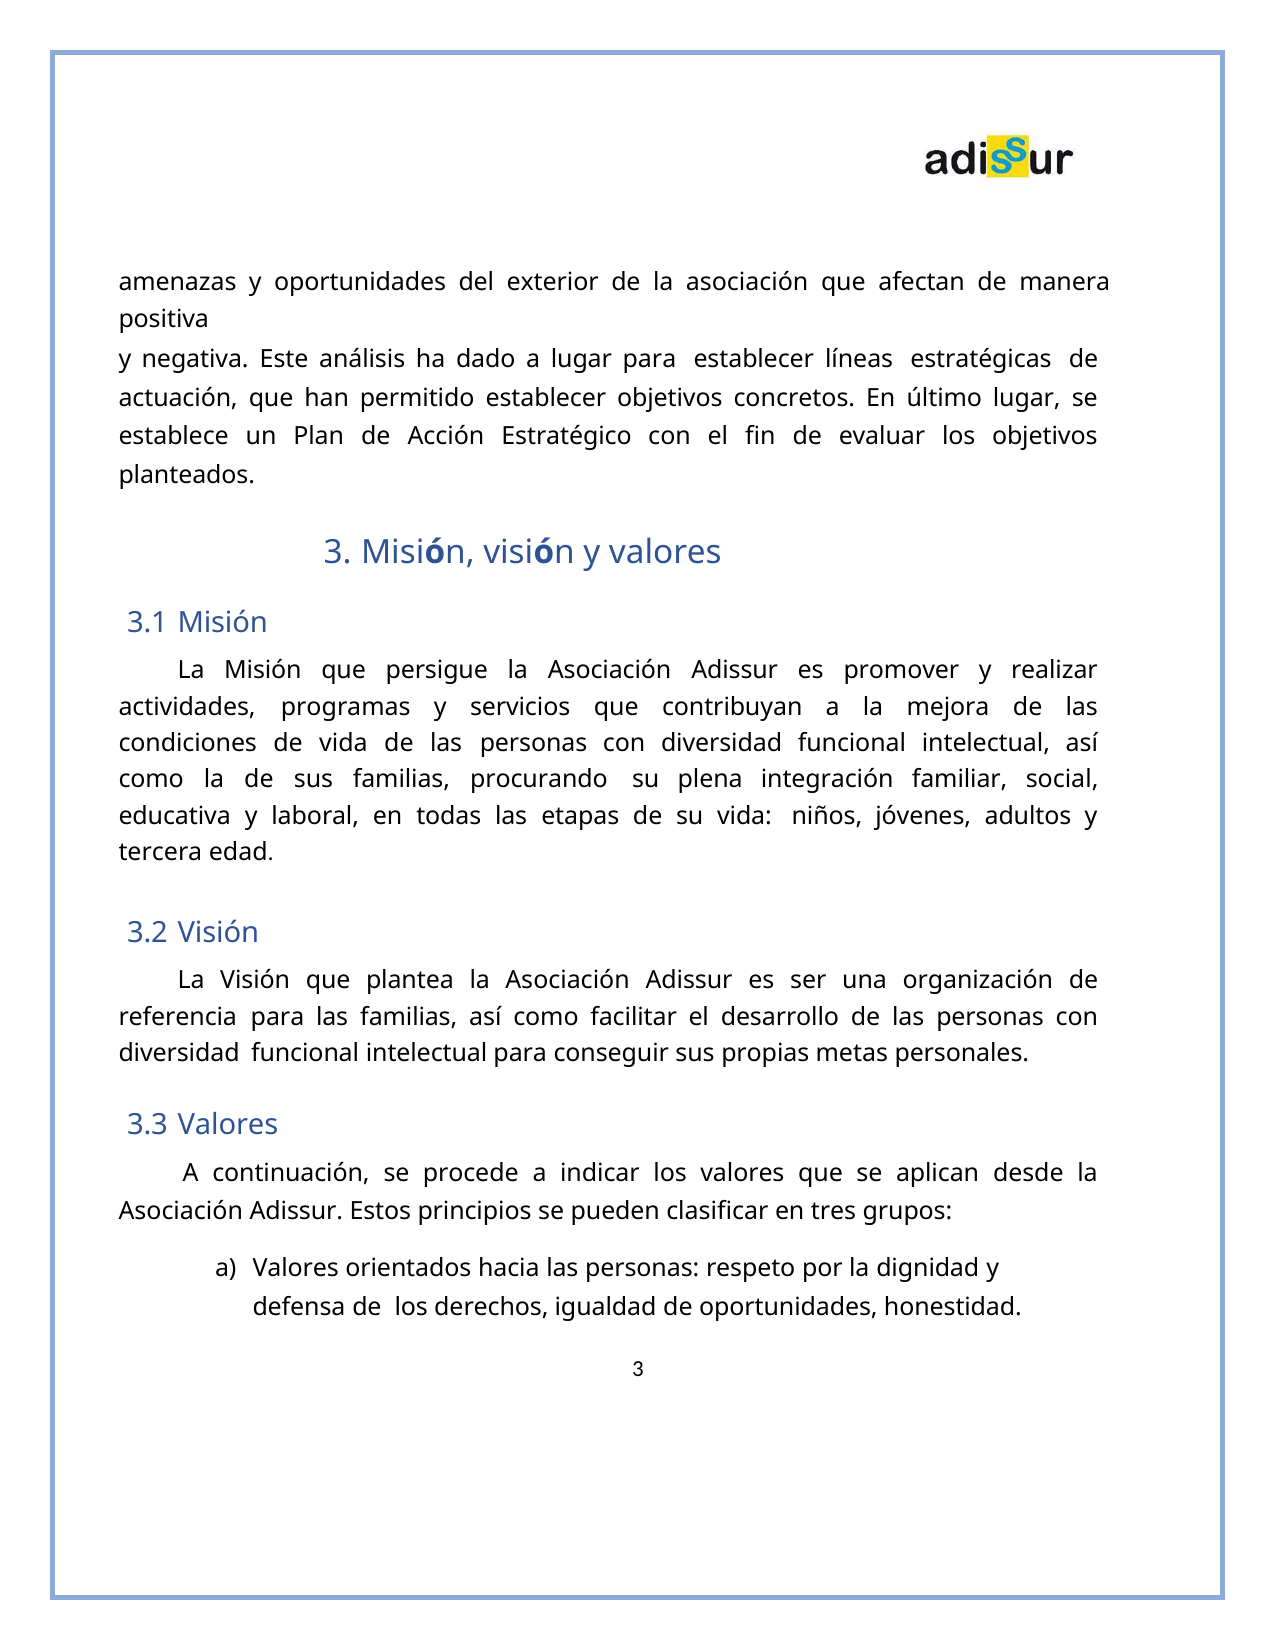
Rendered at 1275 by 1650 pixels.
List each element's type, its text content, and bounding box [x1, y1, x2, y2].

text La Visión que plantea la Asociación Adissur es ser una organización de referencia para las familias, así como facilitar el desarrollo de las personas con diversidad funcional intelectual para conseguir sus propias metas personales. [118, 962, 1098, 1069]
text 3 [601, 1354, 675, 1382]
text A continuación, se procede a indicar los valores que se aplican desde la Asociación Adissur. Estos principios se pueden clasificar en tres grupos: [118, 1154, 1098, 1227]
text La Misión que persigue la Asociación Adissur es promover y realizar actividades, programas y servicios que contribuyan a la mejora de las condiciones de vida de las personas con diversidad funcional intelectual, así como la de sus familias, procurando su plena integración familiar, social, educativa y laboral, en todas las etapas de su vida: niños, jóvenes, adultos y tercera edad. [118, 652, 1098, 868]
list Misión, visión y valores [323, 527, 1110, 573]
list Valores [127, 1104, 1110, 1143]
text amenazas y oportunidades del exterior de la asociación que afectan de manera positiva [118, 260, 1110, 334]
list Visión [127, 912, 1110, 951]
text y negativa. Este análisis ha dado a lugar para establecer líneas estratégicas de actuación, que han permitido establecer objetivos concretos. En último lugar, se establece un Plan de Acción Estratégico con el fin de evaluar los objetivos planteados. [118, 341, 1098, 490]
list Misión [127, 601, 1110, 641]
list Valores orientados hacia las personas: respeto por la dignidad y defensa de los derechos, igualdad de oportunidades, honestidad. [215, 1250, 1097, 1322]
